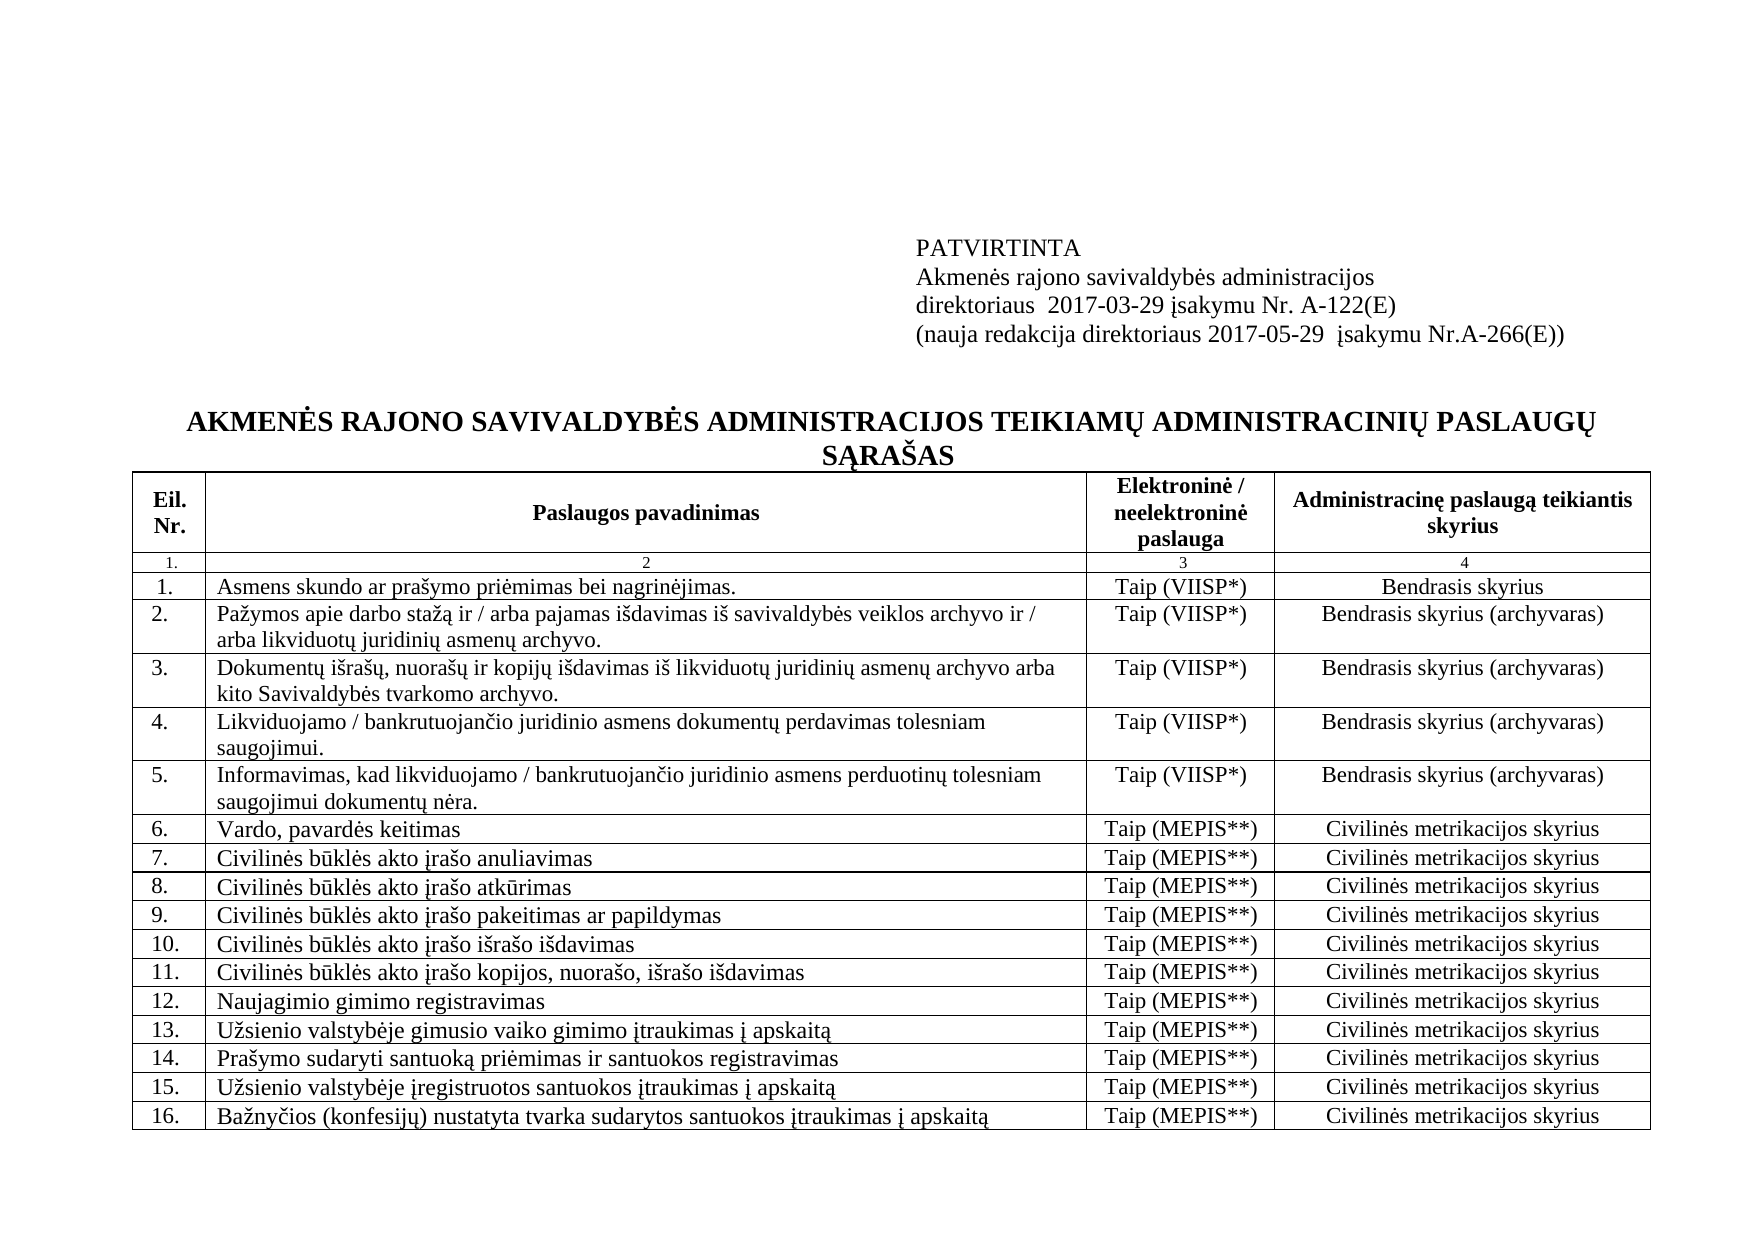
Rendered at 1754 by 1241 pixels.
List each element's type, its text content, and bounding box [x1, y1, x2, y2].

table_cell 11. [133, 959, 205, 986]
table_cell Asmens skundo ar prašymo priėmimas bei nagrinėjimas. [206, 573, 1086, 599]
table_cell 12. [133, 987, 205, 1015]
table_cell 16. [133, 1102, 205, 1129]
table_cell Civilinės metrikacijos skyrius [1275, 844, 1650, 871]
table_cell Taip (VIISP*) [1087, 573, 1274, 599]
table_cell Pažymos apie darbo stažą ir / arba pajamas išdavimas iš savivaldybės veiklos archyvo ir / arba likviduotų juridinių asmenų archyvo. [206, 600, 1086, 653]
table_cell Civilinės būklės akto įrašo pakeitimas ar papildymas [206, 901, 1086, 929]
table_cell 6. [133, 815, 205, 843]
table_cell Užsienio valstybėje įregistruotos santuokos įtraukimas į apskaitą [206, 1073, 1086, 1101]
table_cell Taip (MEPIS**) [1087, 959, 1274, 986]
table_cell 9. [133, 901, 205, 929]
table_cell Taip (VIISP*) [1087, 708, 1274, 760]
table_cell 4 [1275, 553, 1650, 572]
table_cell 14. [133, 1044, 205, 1072]
table_cell Taip (MEPIS**) [1087, 815, 1274, 843]
table_cell Taip (MEPIS**) [1087, 1016, 1274, 1043]
table_cell Taip (VIISP*) [1087, 654, 1274, 707]
table_cell Taip (MEPIS**) [1087, 1044, 1274, 1072]
table_cell Taip (MEPIS**) [1087, 930, 1274, 957]
table_cell 1. [133, 553, 205, 572]
table_cell Taip (MEPIS**) [1087, 987, 1274, 1015]
table_cell Taip (VIISP*) [1087, 600, 1274, 653]
table_cell 13. [133, 1016, 205, 1043]
table_cell 3. [133, 654, 205, 707]
table_cell Bendrasis skyrius (archyvaras) [1275, 654, 1650, 707]
table_cell Civilinės būklės akto įrašo kopijos, nuorašo, išrašo išdavimas [206, 959, 1086, 986]
table_cell Civilinės metrikacijos skyrius [1275, 1016, 1650, 1043]
table_cell Civilinės būklės akto įrašo anuliavimas [206, 844, 1086, 871]
table_cell Civilinės būklės akto įrašo išrašo išdavimas [206, 930, 1086, 957]
table_cell Taip (MEPIS**) [1087, 844, 1274, 871]
table_cell Civilinės metrikacijos skyrius [1275, 930, 1650, 957]
table_cell 7. [133, 844, 205, 871]
table_cell Likviduojamo / bankrutuojančio juridinio asmens dokumentų perdavimas tolesniam saugojimui. [206, 708, 1086, 760]
table_cell 5. [133, 761, 205, 814]
table_cell Bendrasis skyrius (archyvaras) [1275, 708, 1650, 760]
text Akmenės rajono savivaldybės administracijos [133, 262, 1651, 291]
table_cell Taip (MEPIS**) [1087, 901, 1274, 929]
table_cell Bendrasis skyrius (archyvaras) [1275, 761, 1650, 814]
table_cell Civilinės metrikacijos skyrius [1275, 873, 1650, 900]
table_cell 3 [1087, 553, 1274, 572]
table_header Elektroninė / neelektroninė paslauga [1087, 473, 1274, 552]
table_cell Taip (MEPIS**) [1087, 1073, 1274, 1101]
table_cell 4. [133, 708, 205, 760]
table_cell Civilinės metrikacijos skyrius [1275, 1073, 1650, 1101]
table_cell 15. [133, 1073, 205, 1101]
text (nauja redakcija direktoriaus 2017-05-29 įsakymu Nr.A-266(E)) [133, 319, 1651, 348]
table_header Paslaugos pavadinimas [206, 473, 1086, 552]
table_cell Bendrasis skyrius (archyvaras) [1275, 600, 1650, 653]
table_cell Bažnyčios (konfesijų) nustatyta tvarka sudarytos santuokos įtraukimas į apskaitą [206, 1102, 1086, 1129]
table_cell 8. [133, 873, 205, 900]
table_cell Vardo, pavardės keitimas [206, 815, 1086, 843]
table_cell Civilinės metrikacijos skyrius [1275, 987, 1650, 1015]
table_cell 1. [133, 573, 205, 599]
table_cell Civilinės metrikacijos skyrius [1275, 901, 1650, 929]
table_cell Civilinės metrikacijos skyrius [1275, 1044, 1650, 1072]
table_cell 2 [206, 553, 1086, 572]
table_cell Taip (MEPIS**) [1087, 1102, 1274, 1129]
table_cell Užsienio valstybėje gimusio vaiko gimimo įtraukimas į apskaitą [206, 1016, 1086, 1043]
table_cell Prašymo sudaryti santuoką priėmimas ir santuokos registravimas [206, 1044, 1086, 1072]
table_header Administracinę paslaugą teikiantis skyrius [1275, 473, 1650, 552]
table_cell Naujagimio gimimo registravimas [206, 987, 1086, 1015]
table_cell 2. [133, 600, 205, 653]
table_cell 10. [133, 930, 205, 957]
table_cell Informavimas, kad likviduojamo / bankrutuojančio juridinio asmens perduotinų tolesniam saugojimui dokumentų nėra. [206, 761, 1086, 814]
table_cell Civilinės metrikacijos skyrius [1275, 959, 1650, 986]
table_cell Taip (MEPIS**) [1087, 873, 1274, 900]
table_cell Dokumentų išrašų, nuorašų ir kopijų išdavimas iš likviduotų juridinių asmenų archyvo arba kito Savivaldybės tvarkomo archyvo. [206, 654, 1086, 707]
table_cell Bendrasis skyrius [1275, 573, 1650, 599]
table_cell Civilinės metrikacijos skyrius [1275, 1102, 1650, 1129]
table_header Eil. Nr. [133, 473, 205, 552]
table_cell Taip (VIISP*) [1087, 761, 1274, 814]
text AKMENĖS RAJONO SAVIVALDYBĖS ADMINISTRACIJOS TEIKIAMŲ ADMINISTRACINIŲ PASLAUGŲ SĄRAŠAS [133, 404, 1651, 471]
table_cell Civilinės metrikacijos skyrius [1275, 815, 1650, 843]
table_cell Civilinės būklės akto įrašo atkūrimas [206, 873, 1086, 900]
text PATVIRTINTA [133, 233, 1651, 262]
text direktoriaus 2017-03-29 įsakymu Nr. A-122(E) [133, 291, 1651, 319]
